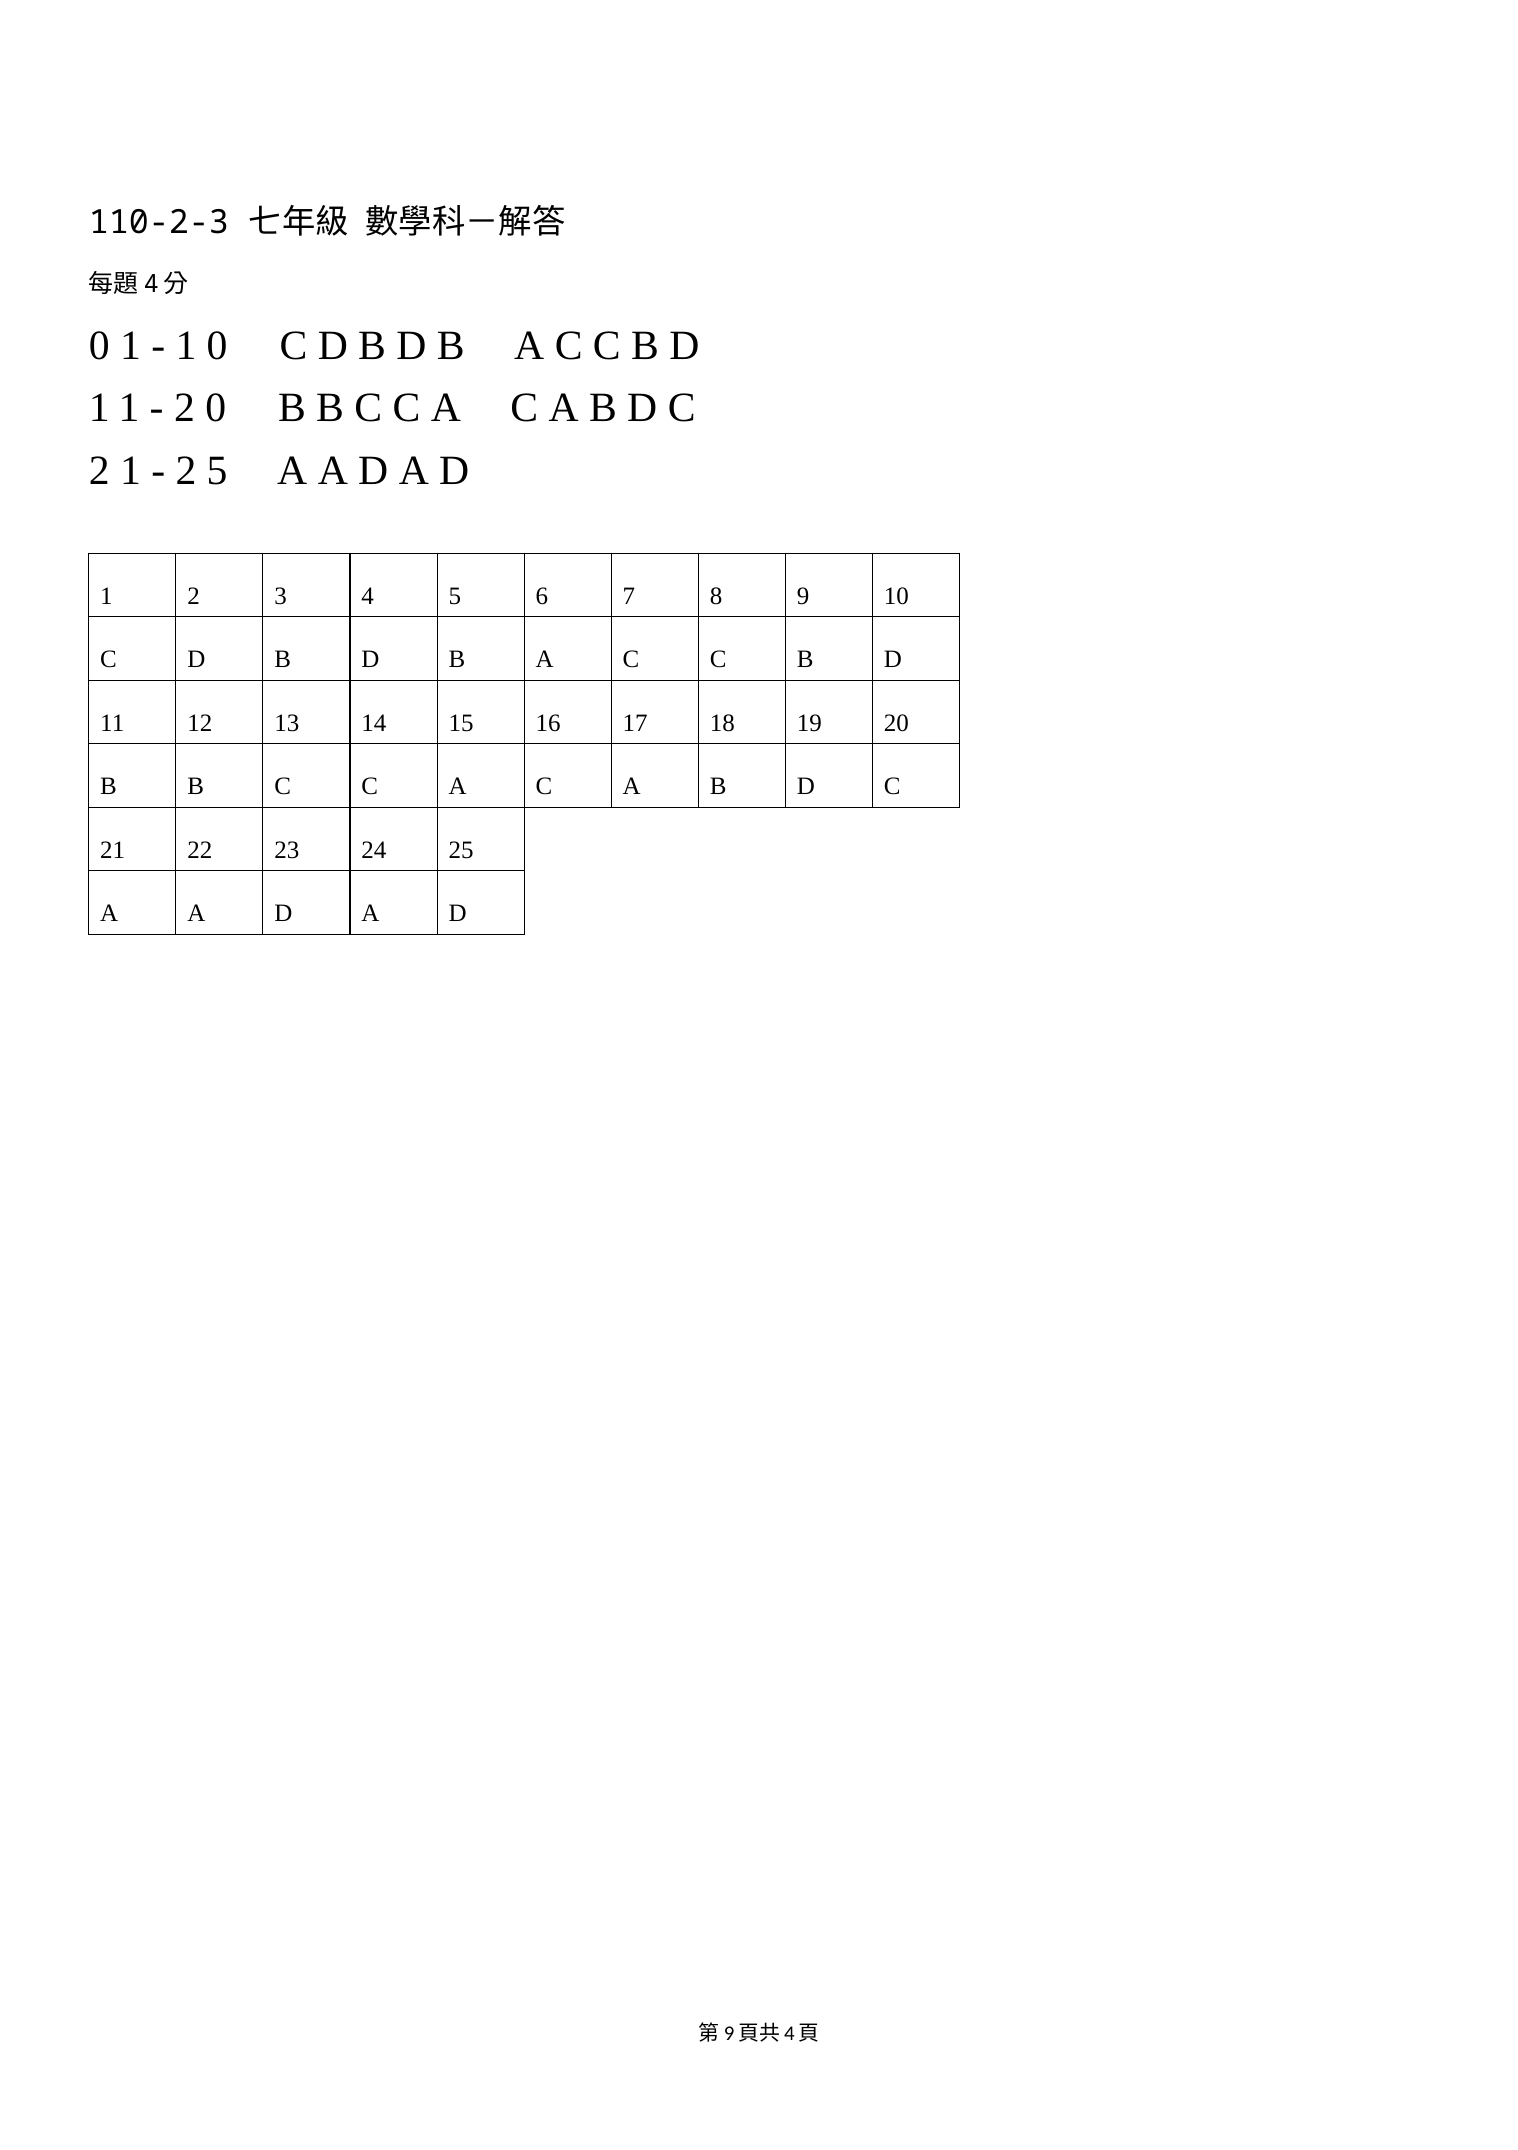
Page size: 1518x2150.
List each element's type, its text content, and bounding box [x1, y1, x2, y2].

table_cell 22 [176, 808, 262, 870]
table_cell [698, 870, 785, 934]
table_cell [611, 808, 698, 870]
table_cell A [438, 744, 524, 807]
table_cell 16 [525, 681, 611, 743]
table_cell D [873, 617, 959, 679]
table_cell [611, 870, 698, 934]
table_cell 11 [89, 681, 175, 743]
table_cell 24 [351, 808, 437, 870]
table_cell B [786, 617, 872, 679]
table_cell [873, 808, 960, 870]
table_cell B [438, 617, 524, 679]
table_cell D [263, 871, 349, 934]
text 11-20 BBCCA CABDC [89, 365, 1429, 427]
table_header 10 [873, 554, 959, 616]
table_cell 15 [438, 681, 524, 743]
table_cell 17 [612, 681, 698, 743]
table_cell [785, 808, 872, 870]
table_cell C [525, 744, 611, 807]
table_cell B [263, 617, 349, 679]
table_cell D [438, 871, 524, 934]
table_cell 23 [263, 808, 349, 870]
table_cell [873, 870, 960, 934]
text 110-2-3 七年級 數學科－解答 [89, 177, 1429, 240]
table_cell 18 [699, 681, 785, 743]
table_header 1 [89, 554, 175, 616]
table_header 7 [612, 554, 698, 616]
table_header 4 [351, 554, 437, 616]
table_cell [525, 808, 611, 870]
table_cell A [89, 871, 175, 934]
table_cell [785, 870, 872, 934]
table_cell B [176, 744, 262, 807]
table_cell [525, 870, 611, 934]
table_cell B [699, 744, 785, 807]
table_cell D [351, 617, 437, 679]
table_cell C [699, 617, 785, 679]
table_cell [698, 808, 785, 870]
table_cell C [873, 744, 959, 807]
table_header 3 [263, 554, 349, 616]
table_cell 20 [873, 681, 959, 743]
table_cell 19 [786, 681, 872, 743]
table_cell 13 [263, 681, 349, 743]
table_cell 14 [351, 681, 437, 743]
table_cell C [89, 617, 175, 679]
table_cell A [612, 744, 698, 807]
text 21-25 AADAD [89, 427, 1429, 490]
table_cell A [351, 871, 437, 934]
table_cell A [176, 871, 262, 934]
table_header 6 [525, 554, 611, 616]
table_cell 25 [438, 808, 524, 870]
table_header 8 [699, 554, 785, 616]
table_header 2 [176, 554, 262, 616]
text 01-10 CDBDB ACCBD [89, 302, 1429, 365]
table_cell C [351, 744, 437, 807]
text 每題4分 [89, 240, 1429, 302]
table_cell D [176, 617, 262, 679]
table_cell 21 [89, 808, 175, 870]
table_header 9 [786, 554, 872, 616]
table_cell C [612, 617, 698, 679]
table_header 5 [438, 554, 524, 616]
table_cell C [263, 744, 349, 807]
table_cell B [89, 744, 175, 807]
table_cell D [786, 744, 872, 807]
table_cell 12 [176, 681, 262, 743]
table_cell A [525, 617, 611, 679]
